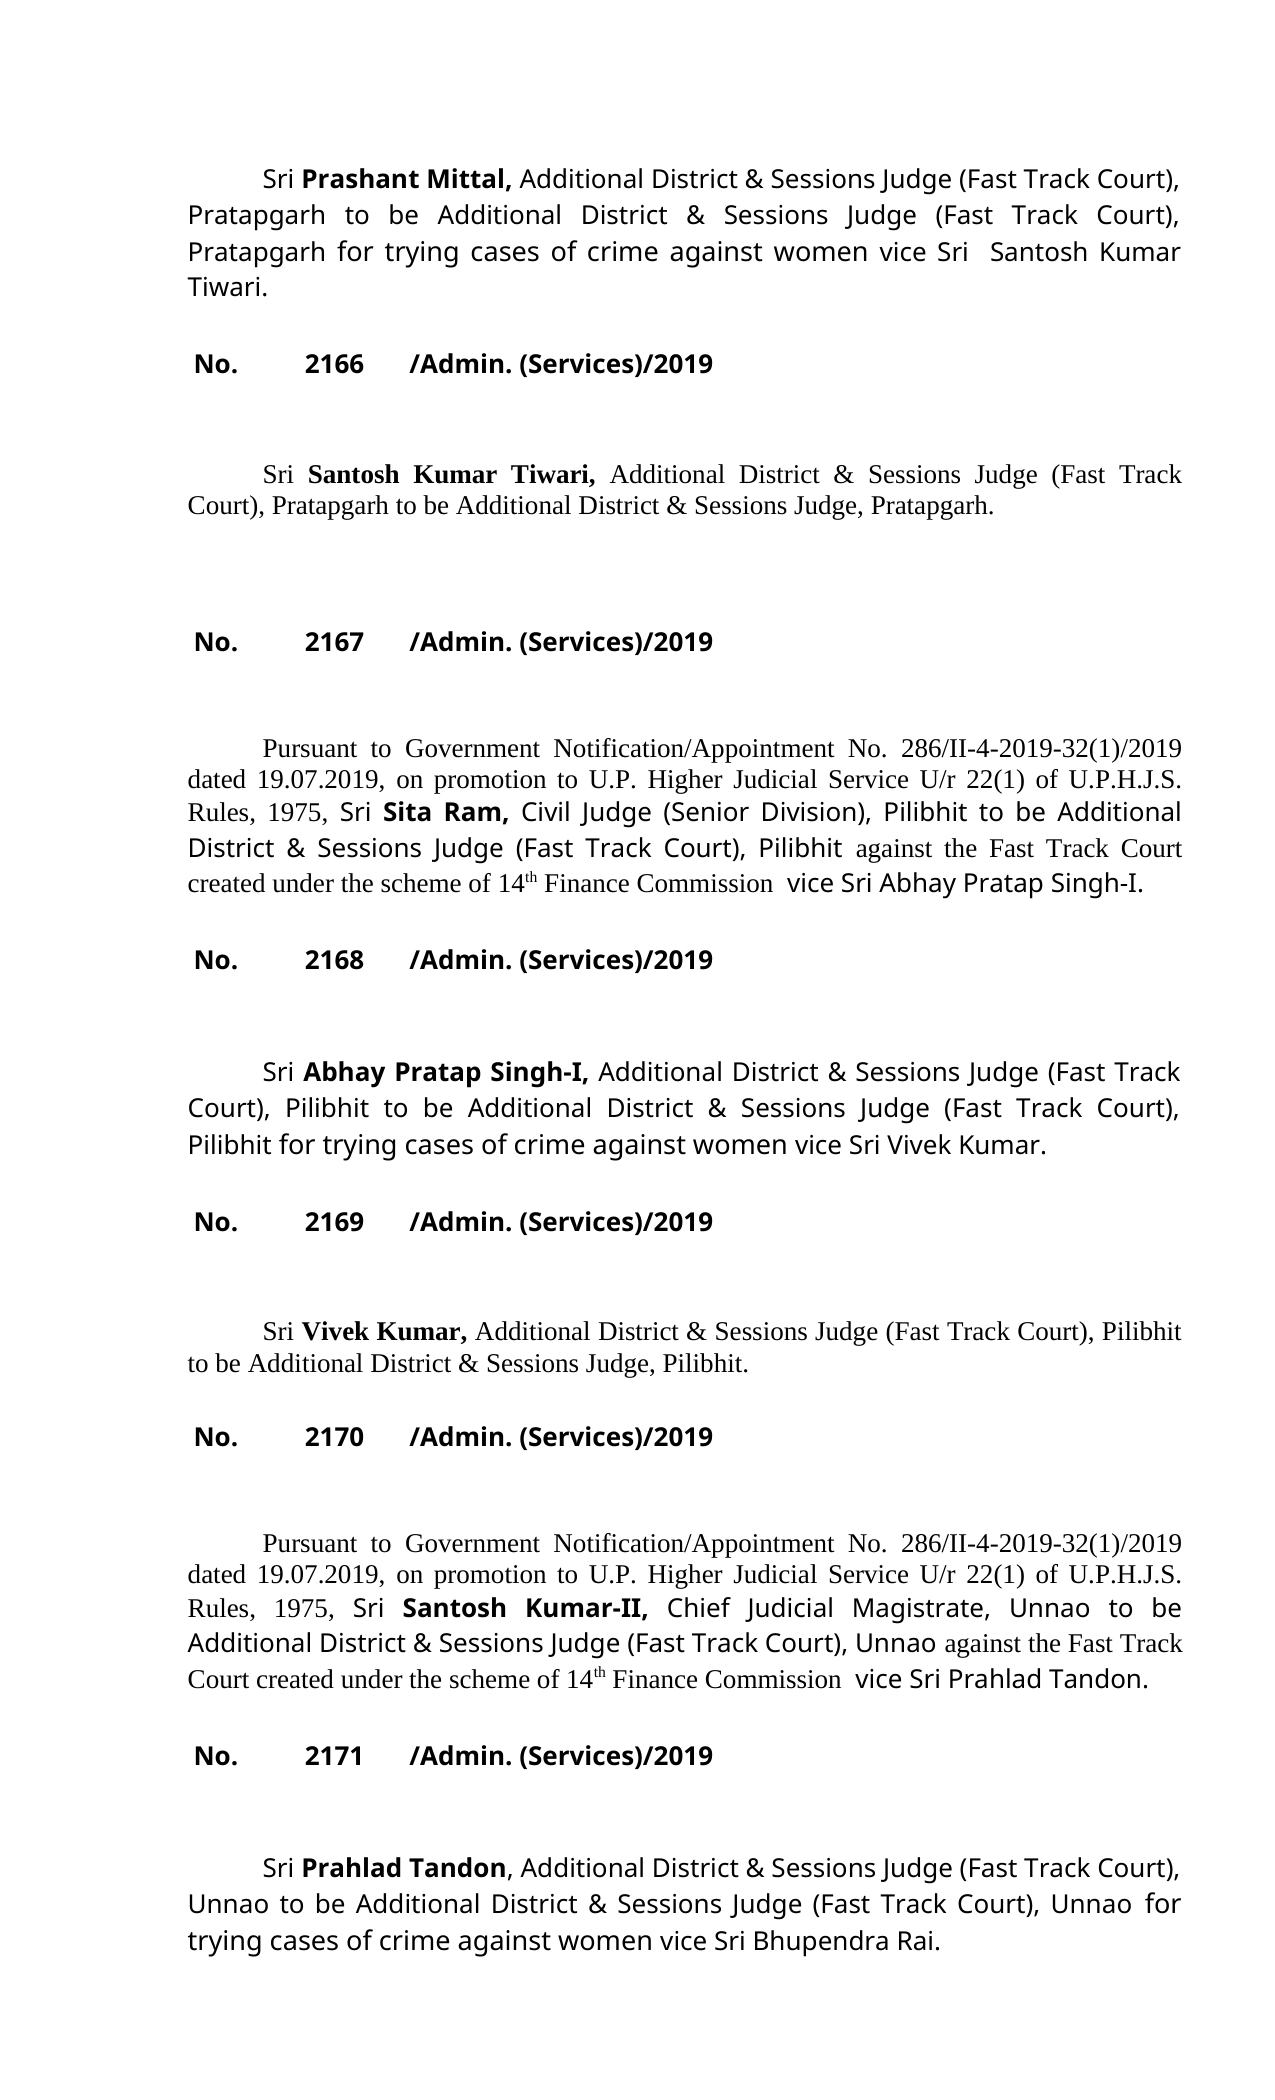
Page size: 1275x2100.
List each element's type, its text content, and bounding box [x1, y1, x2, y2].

table_header /Admin. (Services)/2019 [404, 1198, 762, 1280]
text Pursuant to Government Notification/Appointment No. 286/II-4-2019-32(1)/2019 dated 19.07.2019, on promotion to U.P. Higher Judicial Service U/r 22(1) of U.P.H.J.S. Rules, 1975, Sri Santosh Kumar-II, Chief Judicial Magistrate, Unnao to be Additional District & Sessions Judge (Fast Track Court), Unnao against the Fast Track Court created under the scheme of 14th Finance Commission vice Sri Prahlad Tandon. [187, 1527, 1183, 1696]
table_header No. [188, 618, 261, 701]
table_header [261, 618, 403, 701]
text Sri Santosh Kumar Tiwari, Additional District & Sessions Judge (Fast Track Court), Pratapgarh to be Additional District & Sessions Judge, Pratapgarh. [187, 458, 1183, 520]
table_header [261, 340, 403, 422]
table_header [261, 936, 403, 1018]
table_header No. [188, 340, 261, 422]
text Sri Abhay Pratap Singh-I, Additional District & Sessions Judge (Fast Track Court), Pilibhit to be Additional District & Sessions Judge (Fast Track Court), Pilibhit for trying cases of crime against women vice Sri Vivek Kumar. [187, 1054, 1181, 1162]
text Sri Prahlad Tandon, Additional District & Sessions Judge (Fast Track Court), Unnao to be Additional District & Sessions Judge (Fast Track Court), Unnao for trying cases of crime against women vice Sri Bhupendra Rai. [187, 1849, 1181, 1959]
table_header [261, 1413, 403, 1496]
table_header No. [188, 1413, 261, 1496]
table_header No. [188, 936, 261, 1018]
table_header /Admin. (Services)/2019 [404, 1731, 762, 1814]
table_header No. [188, 1731, 261, 1814]
table_header /Admin. (Services)/2019 [404, 340, 762, 422]
table_header /Admin. (Services)/2019 [404, 1413, 762, 1496]
table_header [261, 1731, 403, 1814]
table_header [261, 1198, 403, 1280]
text Sri Prashant Mittal, Additional District & Sessions Judge (Fast Track Court), Pratapgarh to be Additional District & Sessions Judge (Fast Track Court), Pratapgarh for trying cases of crime against women vice Sri Santosh Kumar Tiwari. [187, 161, 1181, 304]
table_header /Admin. (Services)/2019 [404, 936, 762, 1018]
text Sri Vivek Kumar, Additional District & Sessions Judge (Fast Track Court), Pilibhit to be Additional District & Sessions Judge, Pilibhit. [187, 1316, 1183, 1378]
text Pursuant to Government Notification/Appointment No. 286/II-4-2019-32(1)/2019 dated 19.07.2019, on promotion to U.P. Higher Judicial Service U/r 22(1) of U.P.H.J.S. Rules, 1975, Sri Sita Ram, Civil Judge (Senior Division), Pilibhit to be Additional District & Sessions Judge (Fast Track Court), Pilibhit against the Fast Track Court created under the scheme of 14th Finance Commission vice Sri Abhay Pratap Singh-I. [187, 732, 1183, 901]
table_header /Admin. (Services)/2019 [404, 618, 762, 701]
table_header No. [188, 1198, 261, 1280]
